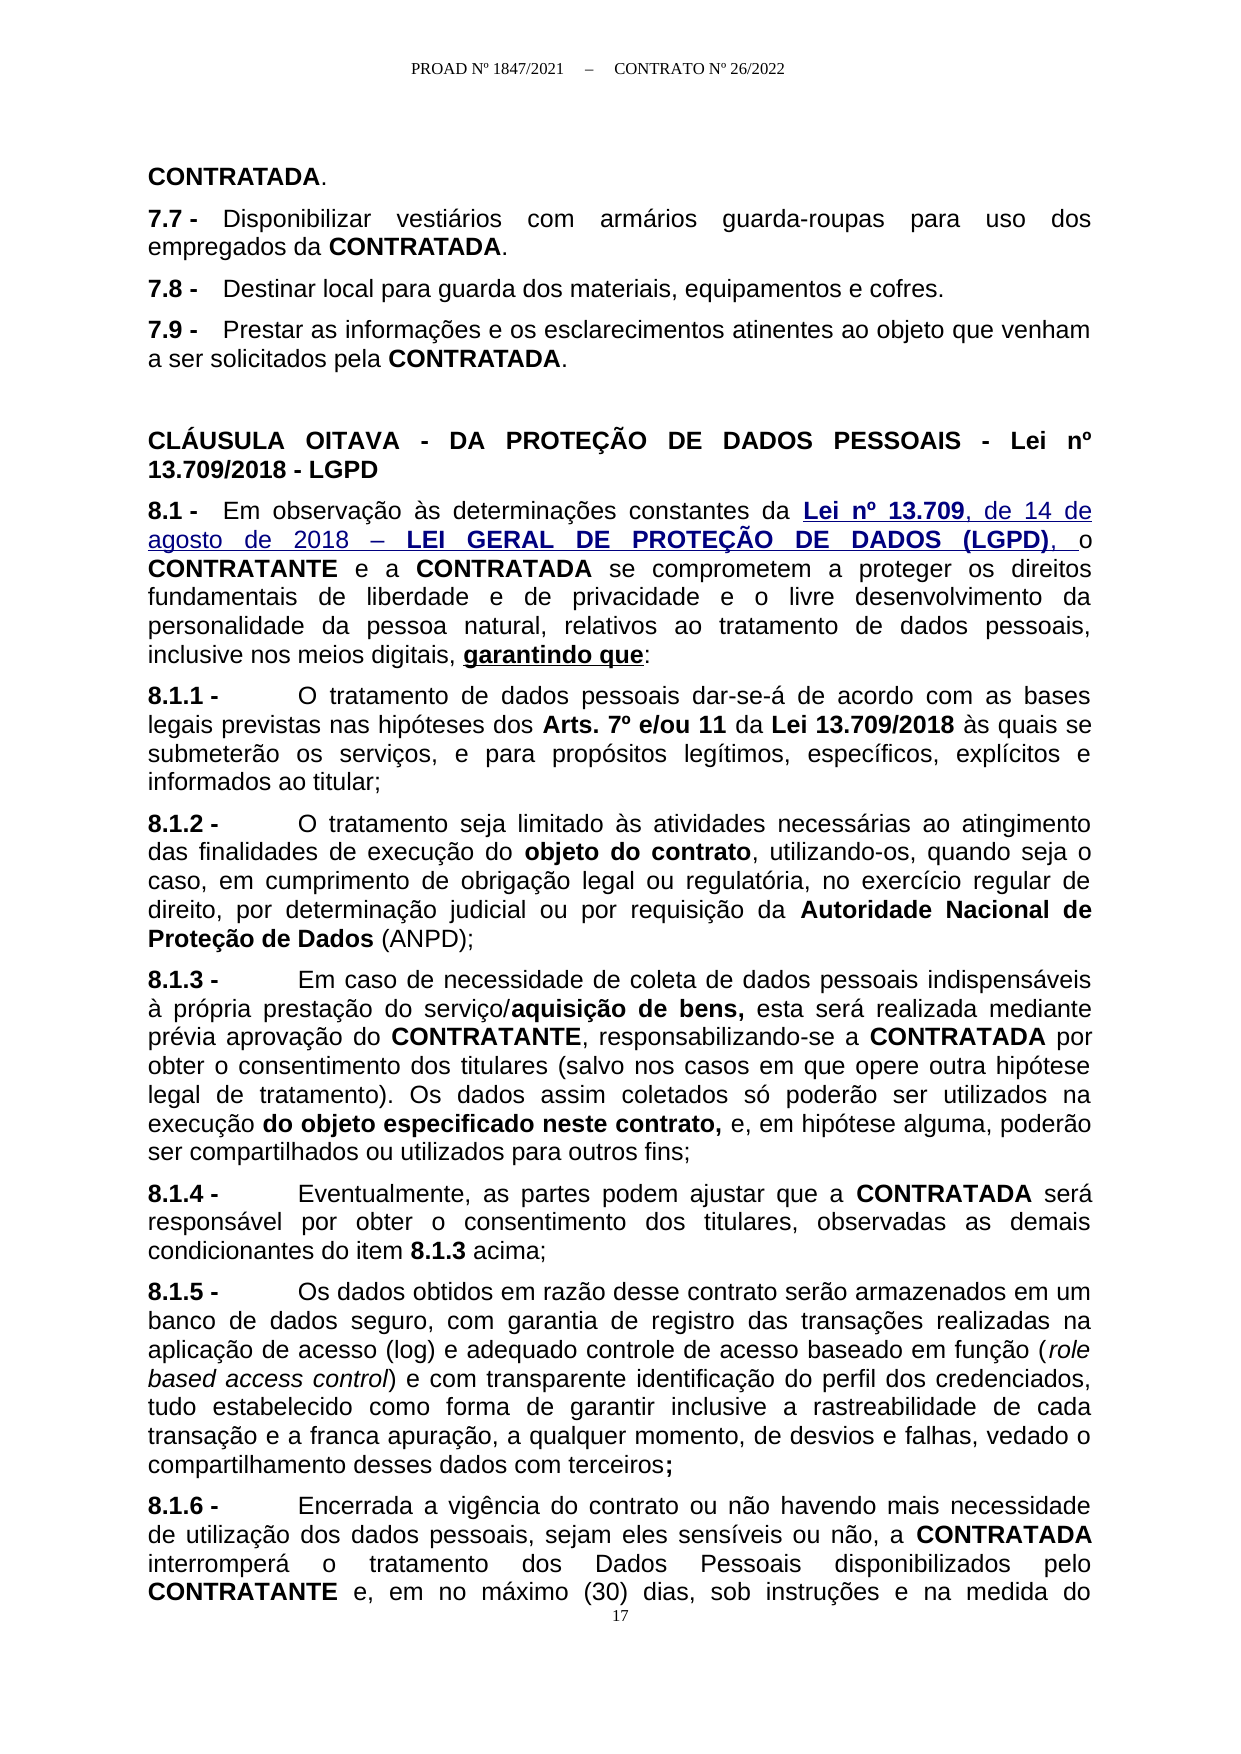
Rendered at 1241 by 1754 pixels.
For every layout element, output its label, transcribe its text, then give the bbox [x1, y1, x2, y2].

list CONTRATADA. [148, 162, 1092, 191]
list Destinar local para guarda dos materiais, equipamentos e cofres. [148, 274, 1092, 302]
list O tratamento de dados pessoais dar-se-á de acordo com as bases legais previstas nas hipóteses dos Arts. 7º e/ou 11 da Lei 13.709/2018 às quais se submeterão os serviços, e para propósitos legítimos, específicos, explícitos e informados ao titular; [148, 681, 1092, 796]
list Encerrada a vigência do contrato ou não havendo mais necessidade de utilização dos dados pessoais, sejam eles sensíveis ou não, a CONTRATADA interromperá o tratamento dos Dados Pessoais disponibilizados pelo CONTRATANTE e, em no máximo (30) dias, sob instruções e na medida do [148, 1491, 1092, 1606]
list O tratamento seja limitado às atividades necessárias ao atingimento das finalidades de execução do objeto do contrato, utilizando-os, quando seja o caso, em cumprimento de obrigação legal ou regulatória, no exercício regular de direito, por determinação judicial ou por requisição da Autoridade Nacional de Proteção de Dados (ANPD); [148, 809, 1092, 952]
list Em observação às determinações constantes da Lei nº 13.709, de 14 de agosto de 2018 – LEI GERAL DE PROTEÇÃO DE DADOS (LGPD), o CONTRATANTE e a CONTRATADA se comprometem a proteger os direitos fundamentais de liberdade e de privacidade e o livre desenvolvimento da personalidade da pessoa natural, relativos ao tratamento de dados pessoais, inclusive nos meios digitais, garantindo que: [148, 496, 1092, 669]
list Em caso de necessidade de coleta de dados pessoais indispensáveis à própria prestação do serviço/aquisição de bens, esta será realizada mediante prévia aprovação do CONTRATANTE, responsabilizando-se a CONTRATADA por obter o consentimento dos titulares (salvo nos casos em que opere outra hipótese legal de tratamento). Os dados assim coletados só poderão ser utilizados na execução do objeto especificado neste contrato, e, em hipótese alguma, poderão ser compartilhados ou utilizados para outros fins; [148, 965, 1092, 1166]
list Os dados obtidos em razão desse contrato serão armazenados em um banco de dados seguro, com garantia de registro das transações realizadas na aplicação de acesso (log) e adequado controle de acesso baseado em função (role based access control) e com transparente identificação do perfil dos credenciados, tudo estabelecido como forma de garantir inclusive a rastreabilidade de cada transação e a franca apuração, a qualquer momento, de desvios e falhas, vedado o compartilhamento desses dados com terceiros; [148, 1277, 1092, 1479]
list Disponibilizar vestiários com armários guarda-roupas para uso dos empregados da CONTRATADA. [148, 204, 1092, 261]
text CLÁUSULA OITAVA - DA PROTEÇÃO DE DADOS PESSOAIS - Lei nº 13.709/2018 - LGPD [148, 426, 1092, 484]
list Eventualmente, as partes podem ajustar que a CONTRATADA será responsável por obter o consentimento dos titulares, observadas as demais condicionantes do item 8.1.3 acima; [148, 1179, 1092, 1265]
list Prestar as informações e os esclarecimentos atinentes ao objeto que venham a ser solicitados pela CONTRATADA. [148, 315, 1092, 372]
